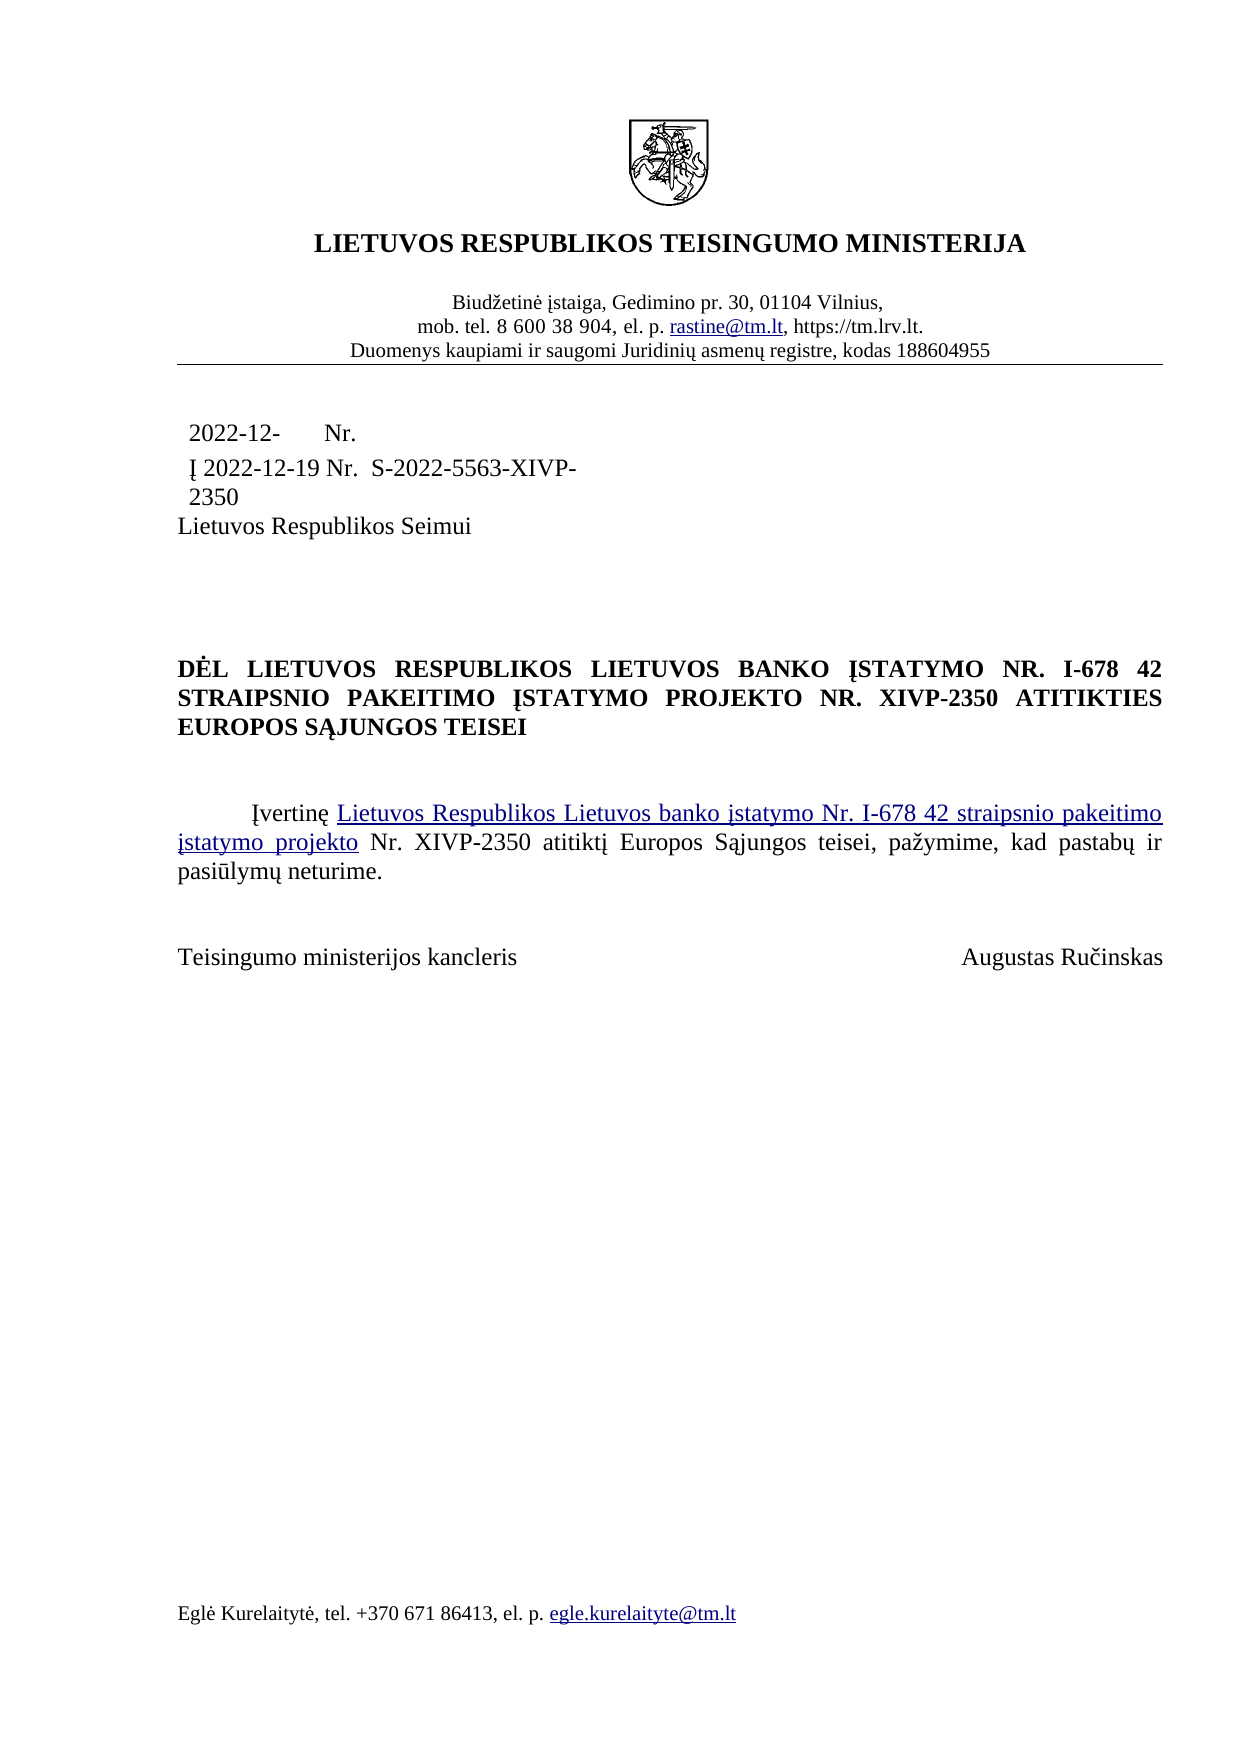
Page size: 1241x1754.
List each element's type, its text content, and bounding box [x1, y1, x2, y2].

table_cell Į 2022-12-19 Nr. S-2022-5563-XIVP-2350 [177, 453, 598, 511]
table_cell [598, 453, 603, 511]
text Lietuvos Respublikos Seimui [177, 511, 1130, 539]
table_header 2022-12- Nr. [177, 418, 603, 453]
text Teisingumo ministerijos kancleris Augustas Ručinskas [177, 942, 1163, 971]
text Dėl LIETUVOS RESPUBLIKOS Lietuvos banko įstatymo Nr. I-678 42 straipsnio pakeitimo įstatymo projektO Nr. XIVP-2350 atitikties Europos Sąjungos teisei [177, 654, 1163, 741]
text Eglė Kurelaitytė, tel. +370 671 86413, el. p. egle.kurelaityte@tm.lt [177, 1601, 1163, 1625]
text Įvertinę Lietuvos Respublikos Lietuvos banko įstatymo Nr. I-678 42 straipsnio pakeitimo įstatymo projekto Nr. XIVP-2350 atitiktį Europos Sąjungos teisei, pažymime, kad pastabų ir pasiūlymų neturime. [177, 798, 1163, 884]
